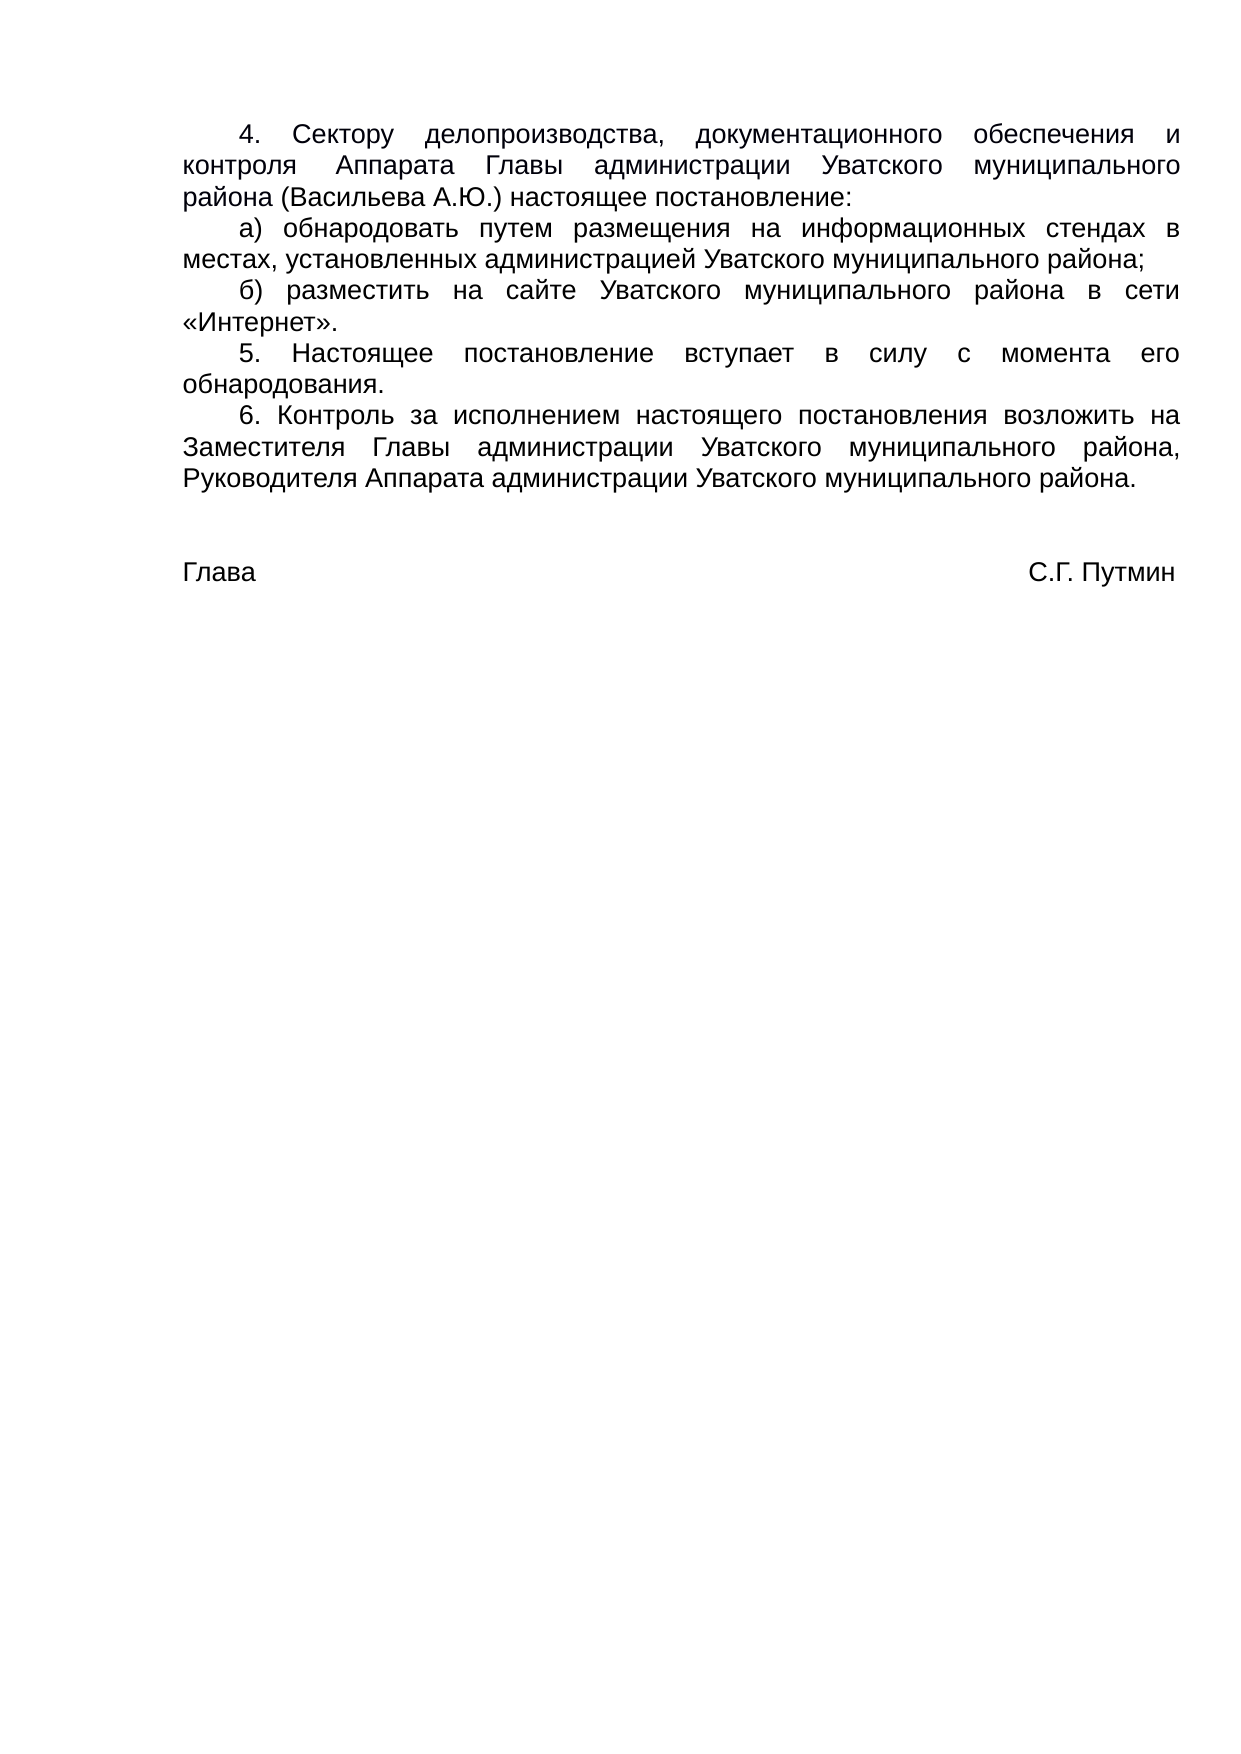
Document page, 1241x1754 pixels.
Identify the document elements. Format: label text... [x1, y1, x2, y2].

text б) разместить на сайте Уватского муниципального района в сети «Интернет». [182, 274, 1181, 337]
text 4. Сектору делопроизводства, документационного обеспечения и контроля Аппарата Главы администрации Уватского муниципального района (Васильева А.Ю.) настоящее постановление: [182, 118, 1181, 212]
text 6. Контроль за исполнением настоящего постановления возложить на Заместителя Главы администрации Уватского муниципального района, Руководителя Аппарата администрации Уватского муниципального района. [182, 399, 1181, 493]
text Глава С.Г. Путмин [182, 556, 1181, 587]
text 5. Настоящее постановление вступает в силу с момента его обнародования. [182, 337, 1181, 399]
text а) обнародовать путем размещения на информационных стендах в местах, установленных администрацией Уватского муниципального района; [182, 212, 1181, 274]
